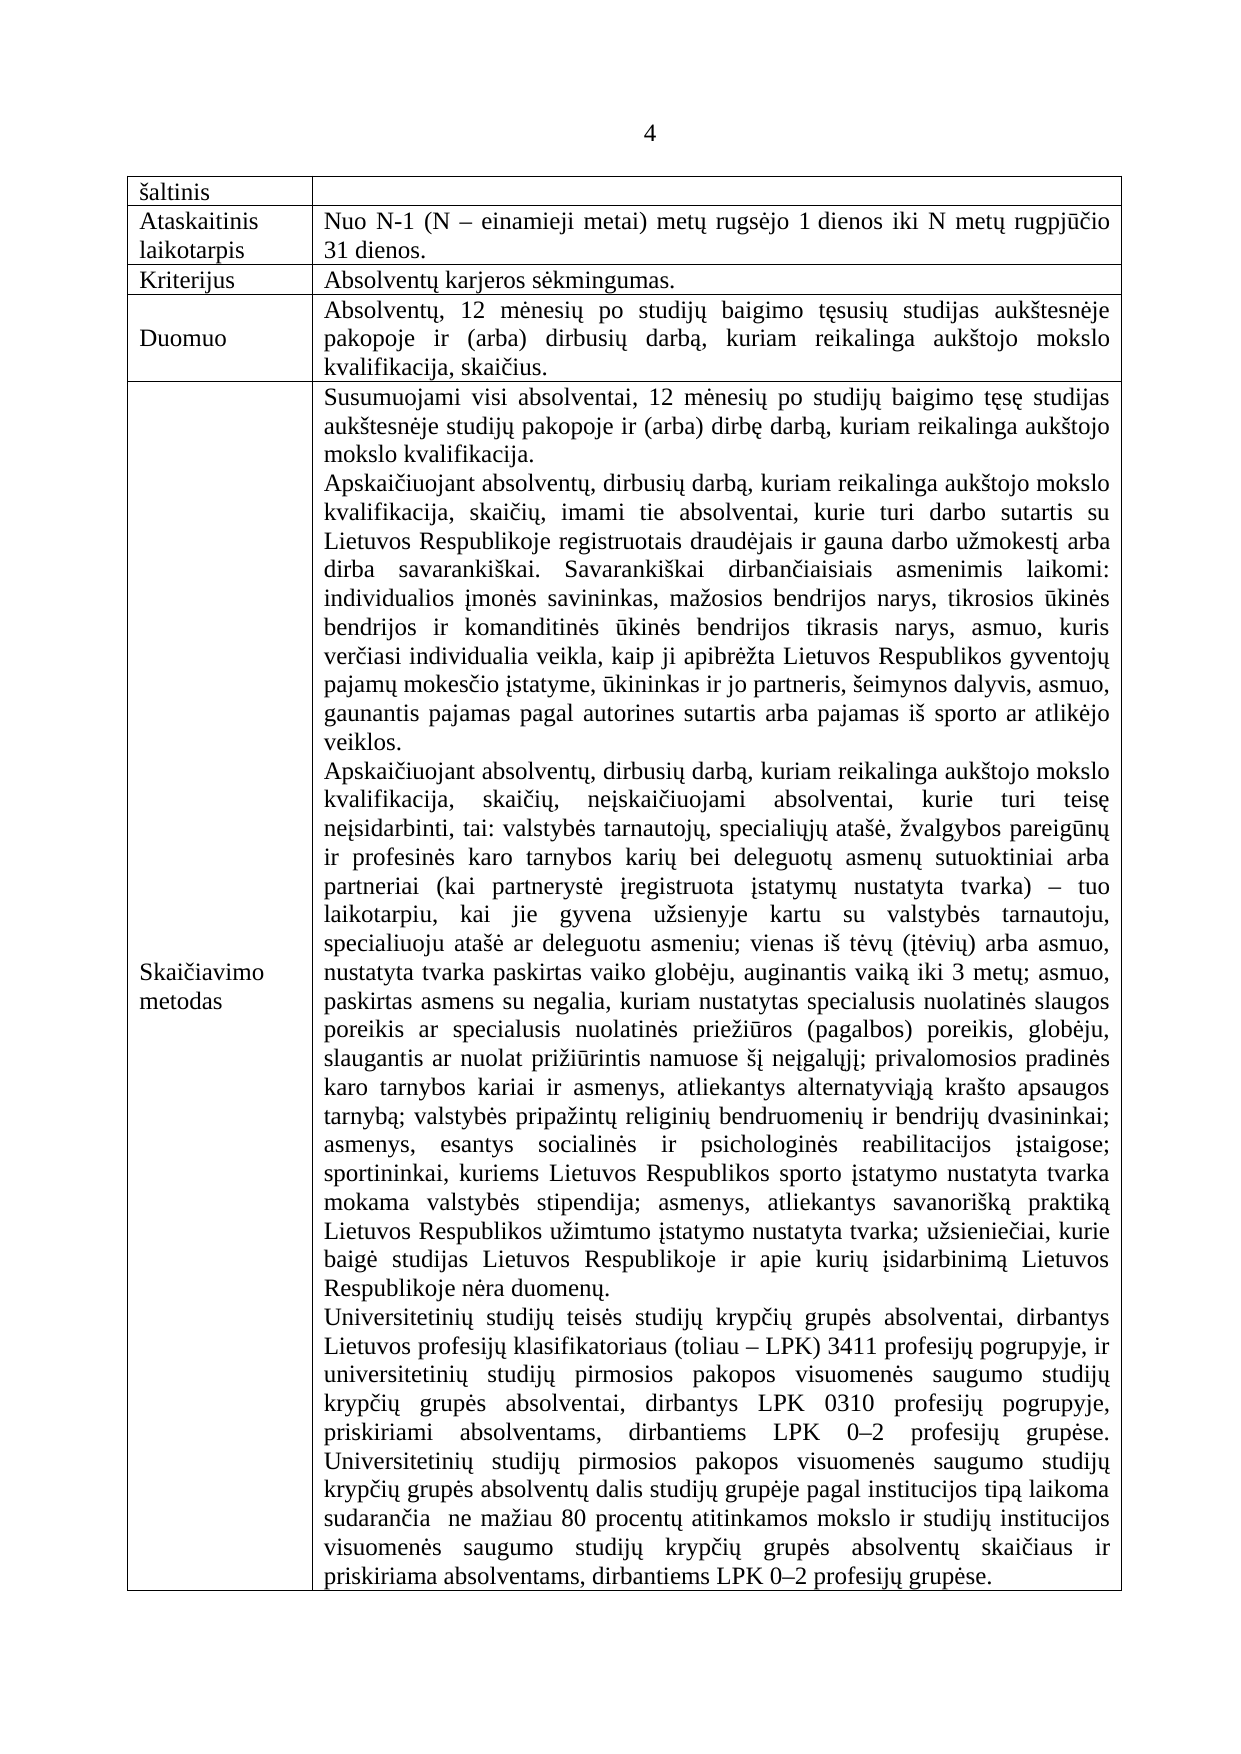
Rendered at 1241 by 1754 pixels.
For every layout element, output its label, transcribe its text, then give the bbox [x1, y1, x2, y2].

table_cell Absolventų karjeros sėkmingumas. [313, 265, 1121, 294]
table_cell [313, 177, 1121, 205]
table_cell Absolventų, 12 mėnesių po studijų baigimo tęsusių studijas aukštesnėje pakopoje ir (arba) dirbusių darbą, kuriam reikalinga aukštojo mokslo kvalifikacija, skaičius. [313, 295, 1121, 381]
table_cell Duomuo [128, 295, 312, 381]
table_cell šaltinis [128, 177, 312, 205]
table_cell Kriterijus [128, 265, 312, 294]
table_cell Nuo N-1 (N – einamieji metai) metų rugsėjo 1 dienos iki N metų rugpjūčio 31 dienos. [313, 206, 1121, 264]
table_cell Skaičiavimo metodas [128, 382, 312, 1589]
table_cell Susumuojami visi absolventai, 12 mėnesių po studijų baigimo tęsę studijas aukštesnėje studijų pakopoje ir (arba) dirbę darbą, kuriam reikalinga aukštojo mokslo kvalifikacija. Apskaičiuojant absolventų, dirbusių darbą, kuriam reikalinga aukštojo mokslo kvalifikacija, skaičių, imami tie absolventai, kurie turi darbo sutartis su Lietuvos Respublikoje registruotais draudėjais ir gauna darbo užmokestį arba dirba savarankiškai. Savarankiškai dirbančiaisiais asmenimis laikomi: individualios įmonės savininkas, mažosios bendrijos narys, tikrosios ūkinės bendrijos ir komanditinės ūkinės bendrijos tikrasis narys, asmuo, kuris verčiasi individualia veikla, kaip ji apibrėžta Lietuvos Respublikos gyventojų pajamų mokesčio įstatyme, ūkininkas ir jo partneris, šeimynos dalyvis, asmuo, gaunantis pajamas pagal autorines sutartis arba pajamas iš sporto ar atlikėjo veiklos. Apskaičiuojant absolventų, dirbusių darbą, kuriam reikalinga aukštojo mokslo kvalifikacija, skaičių, neįskaičiuojami absolventai, kurie turi teisę neįsidarbinti, tai: valstybės tarnautojų, specialiųjų atašė, žvalgybos pareigūnų ir profesinės karo tarnybos karių bei deleguotų asmenų sutuoktiniai arba partneriai (kai partnerystė įregistruota įstatymų nustatyta tvarka) – tuo laikotarpiu, kai jie gyvena užsienyje kartu su valstybės tarnautoju, specialiuoju atašė ar deleguotu asmeniu; vienas iš tėvų (įtėvių) arba asmuo, nustatyta tvarka paskirtas vaiko globėju, auginantis vaiką iki 3 metų; asmuo, paskirtas asmens su negalia, kuriam nustatytas specialusis nuolatinės slaugos poreikis ar specialusis nuolatinės priežiūros (pagalbos) poreikis, globėju, slaugantis ar nuolat prižiūrintis namuose šį neįgalųjį; privalomosios pradinės karo tarnybos kariai ir asmenys, atliekantys alternatyviąją krašto apsaugos tarnybą; valstybės pripažintų religinių bendruomenių ir bendrijų dvasininkai; asmenys, esantys socialinės ir psichologinės reabilitacijos įstaigose; sportininkai, kuriems Lietuvos Respublikos sporto įstatymo nustatyta tvarka mokama valstybės stipendija; asmenys, atliekantys savanorišką praktiką Lietuvos Respublikos užimtumo įstatymo nustatyta tvarka; užsieniečiai, kurie baigė studijas Lietuvos Respublikoje ir apie kurių įsidarbinimą Lietuvos Respublikoje nėra duomenų. Universitetinių studijų teisės studijų krypčių grupės absolventai, dirbantys Lietuvos profesijų klasifikatoriaus (toliau – LPK) 3411 profesijų pogrupyje, ir universitetinių studijų pirmosios pakopos visuomenės saugumo studijų krypčių grupės absolventai, dirbantys LPK 0310 profesijų pogrupyje, priskiriami absolventams, dirbantiems LPK 0–2 profesijų grupėse. Universitetinių studijų pirmosios pakopos visuomenės saugumo studijų krypčių grupės absolventų dalis studijų grupėje pagal institucijos tipą laikoma sudarančia ne mažiau 80 procentų atitinkamos mokslo ir studijų institucijos visuomenės saugumo studijų krypčių grupės absolventų skaičiaus ir priskiriama absolventams, dirbantiems LPK 0–2 profesijų grupėse. [313, 382, 1121, 1589]
table_cell Ataskaitinis laikotarpis [128, 206, 312, 264]
